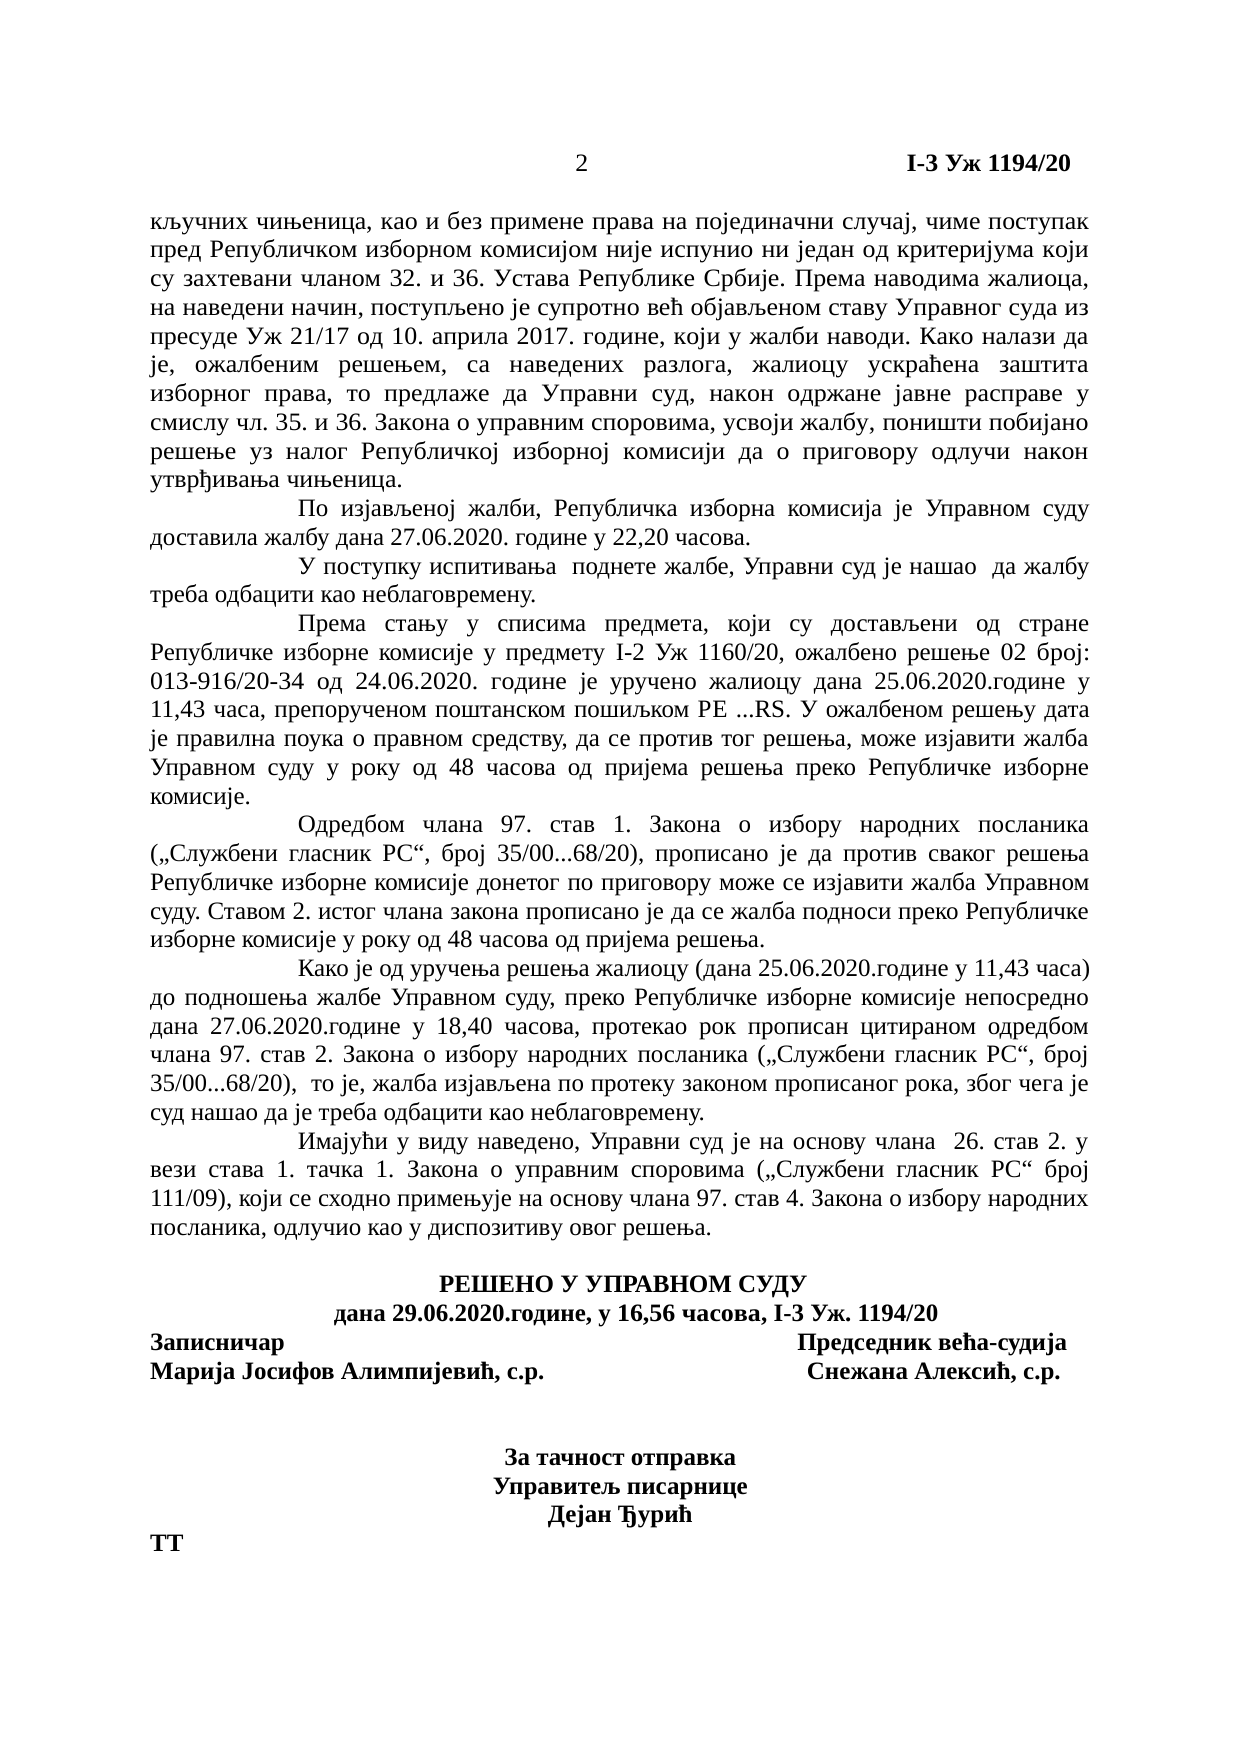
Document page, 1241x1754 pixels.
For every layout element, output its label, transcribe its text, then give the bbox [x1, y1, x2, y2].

text Како је од уручења решења жалиоцу (дана 25.06.2020.године у 11,43 часа) до подношења жалбе Управном суду, преко Републичке изборне комисије непосредно дана 27.06.2020.године у 18,40 часова, протекао рок прописан цитираном одредбом члана 97. став 2. Закона о избору народних посланика („Службени гласник РС“, број 35/00...68/20), то је, жалба изјављена по протеку законом прописаног рока, због чега је суд нашао да је треба одбацити као неблаговремену. [150, 953, 1090, 1126]
text Управитељ писарнице [150, 1471, 1090, 1499]
text Записничар Председник већа-судија [150, 1327, 1090, 1356]
text Према стању у списима предмета, који су достављени од стране Републичке изборне комисије у предмету I-2 Уж 1160/20, ожалбено решење 02 број: 013-916/20-34 од 24.06.2020. године је уручено жалиоцу дана 25.06.2020.године у 11,43 часа, препорученом поштанском пошиљком РE ...RS. У ожалбеном решењу дата је правилна поука о правном средству, да се против тог решења, може изјавити жалба Управном суду у року од 48 часова од пријема решења преко Републичке изборне комисије. [150, 608, 1090, 809]
text За тачност отправка [150, 1442, 1090, 1471]
text Одредбом члана 97. став 1. Закона о избору народних посланика („Службени гласник РС“, број 35/00...68/20), прописано је да против сваког решења Републичке изборне комисије донетог по приговору може се изјавити жалба Управном суду. Ставом 2. истог члана закона прописано је да се жалба подноси преко Републичке изборне комисије у року од 48 часова од пријема решења. [150, 809, 1090, 953]
text Дејан Ђурић [150, 1499, 1090, 1528]
text ТТ [150, 1528, 1090, 1557]
text Имајући у виду наведено, Управни суд је на основу члана 26. став 2. у вези става 1. тачка 1. Закона о управним споровима („Службени гласник РС“ број 111/09), који се сходно примењује на основу члана 97. став 4. Закона о избору народних посланика, одлучио као у диспозитиву овог решења. [150, 1126, 1090, 1241]
text У поступку испитивања поднете жалбе, Управни суд је нашао да жалбу треба одбацити као неблаговремену. [150, 551, 1090, 608]
text РЕШЕНО У УПРАВНОМ СУДУ [150, 1269, 1090, 1298]
text дана 29.06.2020.године, у 16,56 часова, I-3 Уж. 1194/20 [150, 1298, 1090, 1327]
text По изјављеној жалби, Републичка изборна комисија је Управном суду доставила жалбу дана 27.06.2020. године у 22,20 часова. [150, 493, 1090, 551]
text Марија Јосифов Алимпијевић, с.р. Снежана Алексић, с.р. [150, 1356, 1090, 1384]
text кључних чињеница, као и без примене права на појединачни случај, чиме поступак пред Републичком изборном комисијом није испунио ни један од критеријума који су захтевани чланом 32. и 36. Устава Републике Србије. Према наводима жалиоца, на наведени начин, поступљено је супротно већ објављеном ставу Управног суда из пресуде Уж 21/17 од 10. априла 2017. године, који у жалби наводи. Како налази да је, ожалбеним решењем, са наведених разлога, жалиоцу ускраћена заштита изборног права, то предлаже да Управни суд, након одржане јавне расправе у смислу чл. 35. и 36. Закона о управним споровима, усвоји жалбу, поништи побијано решење уз налог Републичкој изборној комисији да о приговору одлучи након утврђивања чињеница. [150, 206, 1090, 493]
